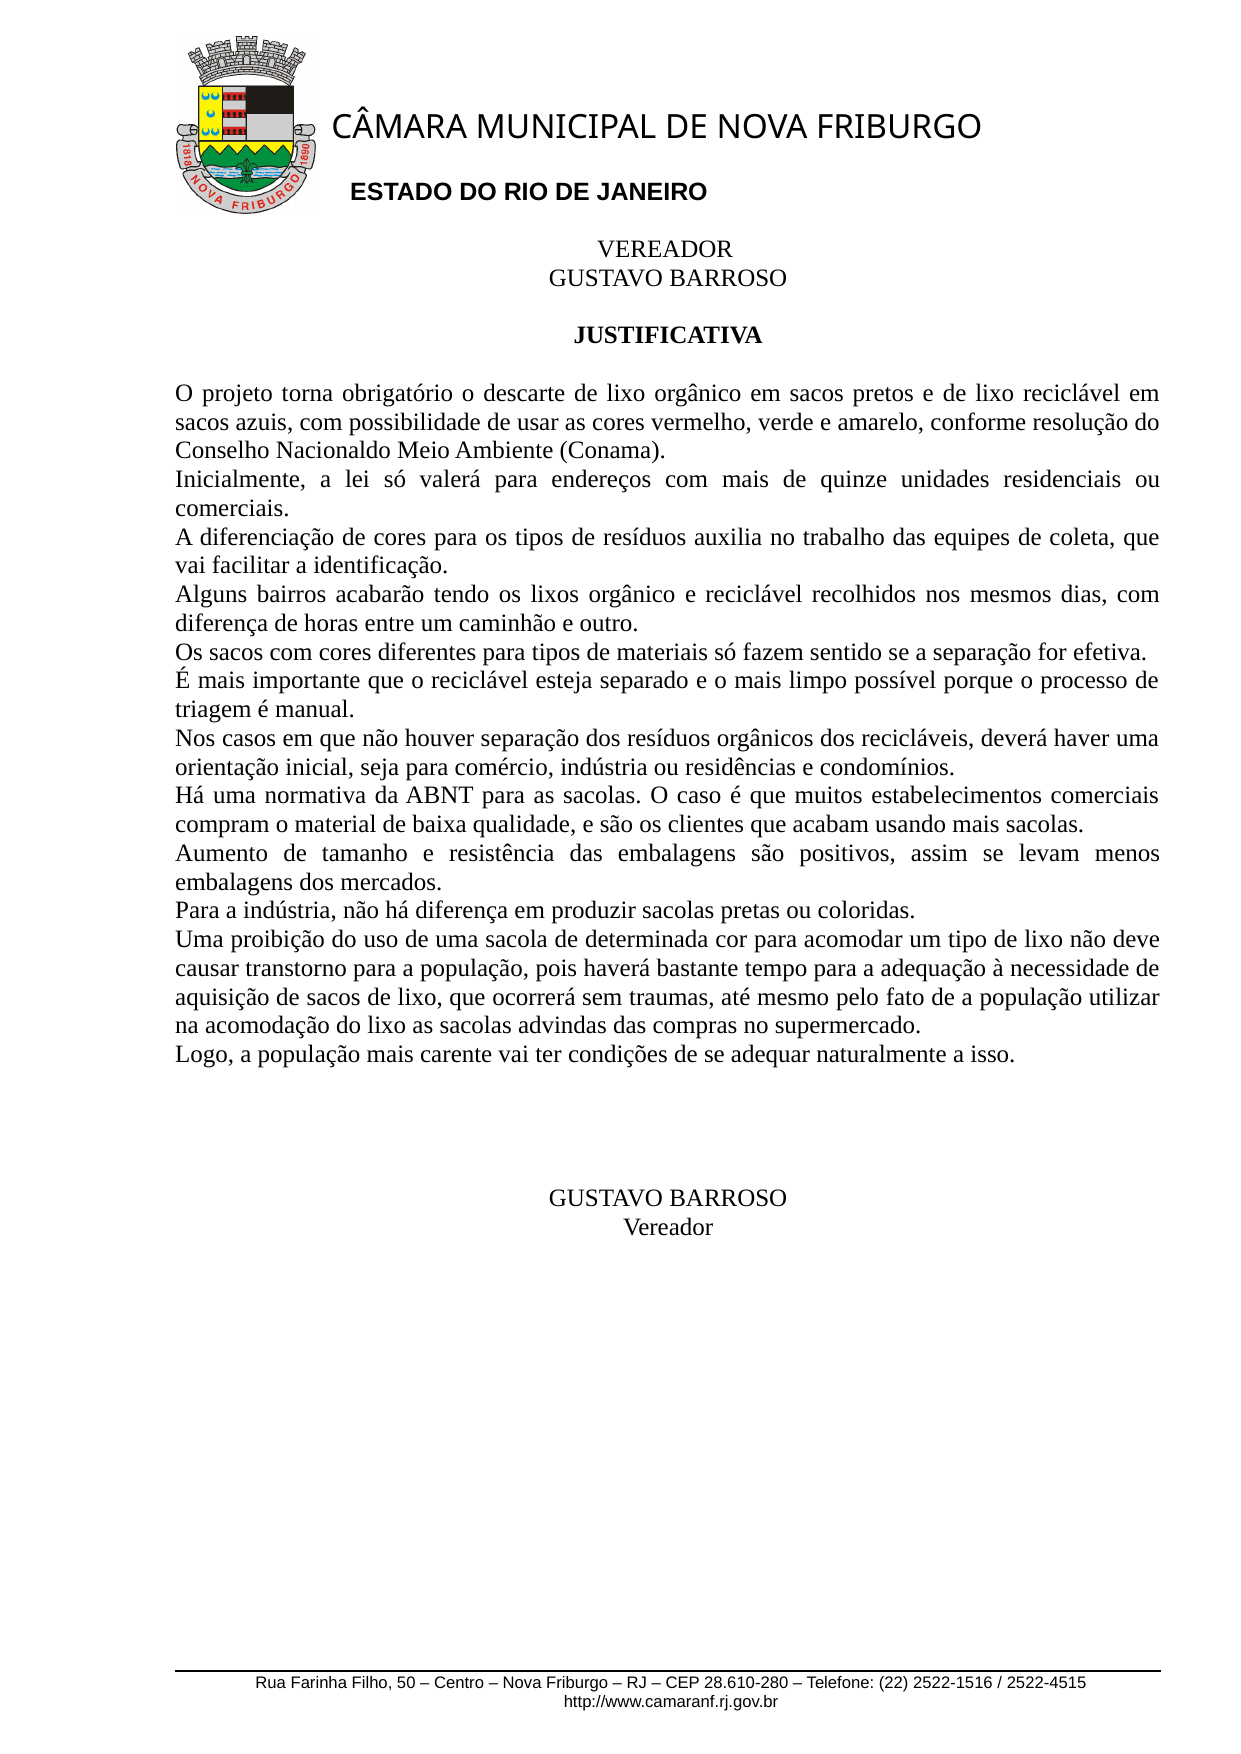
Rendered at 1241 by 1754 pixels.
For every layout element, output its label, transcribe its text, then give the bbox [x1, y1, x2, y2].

text É mais importante que o reciclável esteja separado e o mais limpo possível porque o processo de triagem é manual. [175, 666, 1161, 723]
text O projeto torna obrigatório o descarte de lixo orgânico em sacos pretos e de lixo reciclável em sacos azuis, com possibilidade de usar as cores vermelho, verde e amarelo, conforme resolução do Conselho Nacionaldo Meio Ambiente (Conama). [175, 378, 1161, 464]
text Uma proibição do uso de uma sacola de determinada cor para acomodar um tipo de lixo não deve causar transtorno para a população, pois haverá bastante tempo para a adequação à necessidade de aquisição de sacos de lixo, que ocorrerá sem traumas, até mesmo pelo fato de a população utilizar na acomodação do lixo as sacolas advindas das compras no supermercado. [175, 924, 1161, 1039]
text Os sacos com cores diferentes para tipos de materiais só fazem sentido se a separação for efetiva. [175, 637, 1161, 666]
text Vereador [175, 1212, 1161, 1241]
text Nos casos em que não houver separação dos resíduos orgânicos dos recicláveis, deverá haver uma orientação inicial, seja para comércio, indústria ou residências e condomínios. [175, 723, 1161, 781]
text Há uma normativa da ABNT para as sacolas. O caso é que muitos estabelecimentos comerciais compram o material de baixa qualidade, e são os clientes que acabam usando mais sacolas. [175, 781, 1161, 838]
text VEREADOR [175, 234, 1161, 263]
text Inicialmente, a lei só valerá para endereços com mais de quinze unidades residenciais ou comerciais. [175, 464, 1161, 522]
text GUSTAVO BARROSO [175, 1183, 1161, 1212]
text Aumento de tamanho e resistência das embalagens são positivos, assim se levam menos embalagens dos mercados. [175, 838, 1161, 896]
text Alguns bairros acabarão tendo os lixos orgânico e reciclável recolhidos nos mesmos dias, com diferença de horas entre um caminhão e outro. [175, 579, 1161, 637]
text Para a indústria, não há diferença em produzir sacolas pretas ou coloridas. [175, 896, 1161, 924]
text JUSTIFICATIVA [175, 321, 1161, 349]
text Logo, a população mais carente vai ter condições de se adequar naturalmente a isso. [175, 1039, 1161, 1068]
text GUSTAVO BARROSO [175, 263, 1161, 292]
text A diferenciação de cores para os tipos de resíduos auxilia no trabalho das equipes de coleta, que vai facilitar a identificação. [175, 522, 1161, 579]
